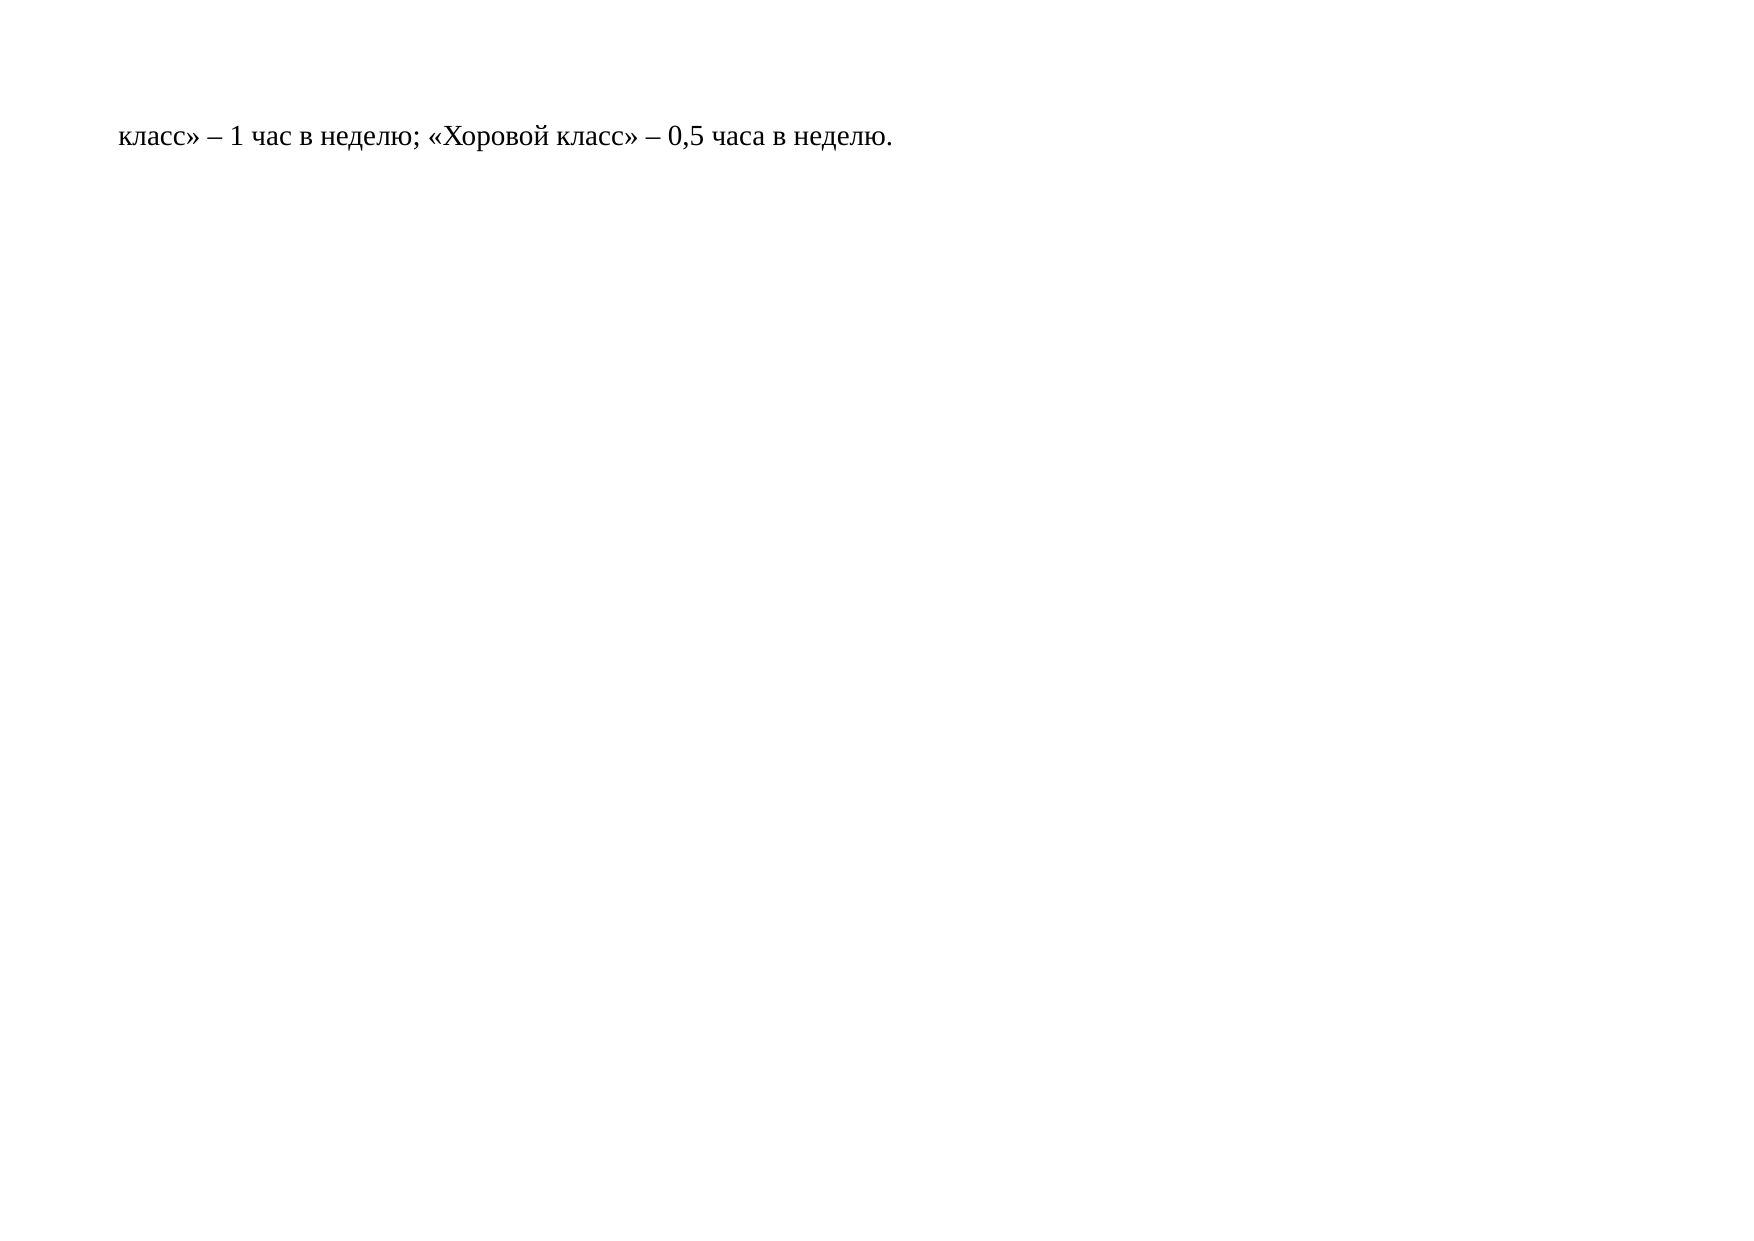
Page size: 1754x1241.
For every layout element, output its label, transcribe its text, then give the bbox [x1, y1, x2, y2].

text класс» – 1 час в неделю; «Хоровой класс» – 0,5 часа в неделю. [118, 118, 1695, 152]
